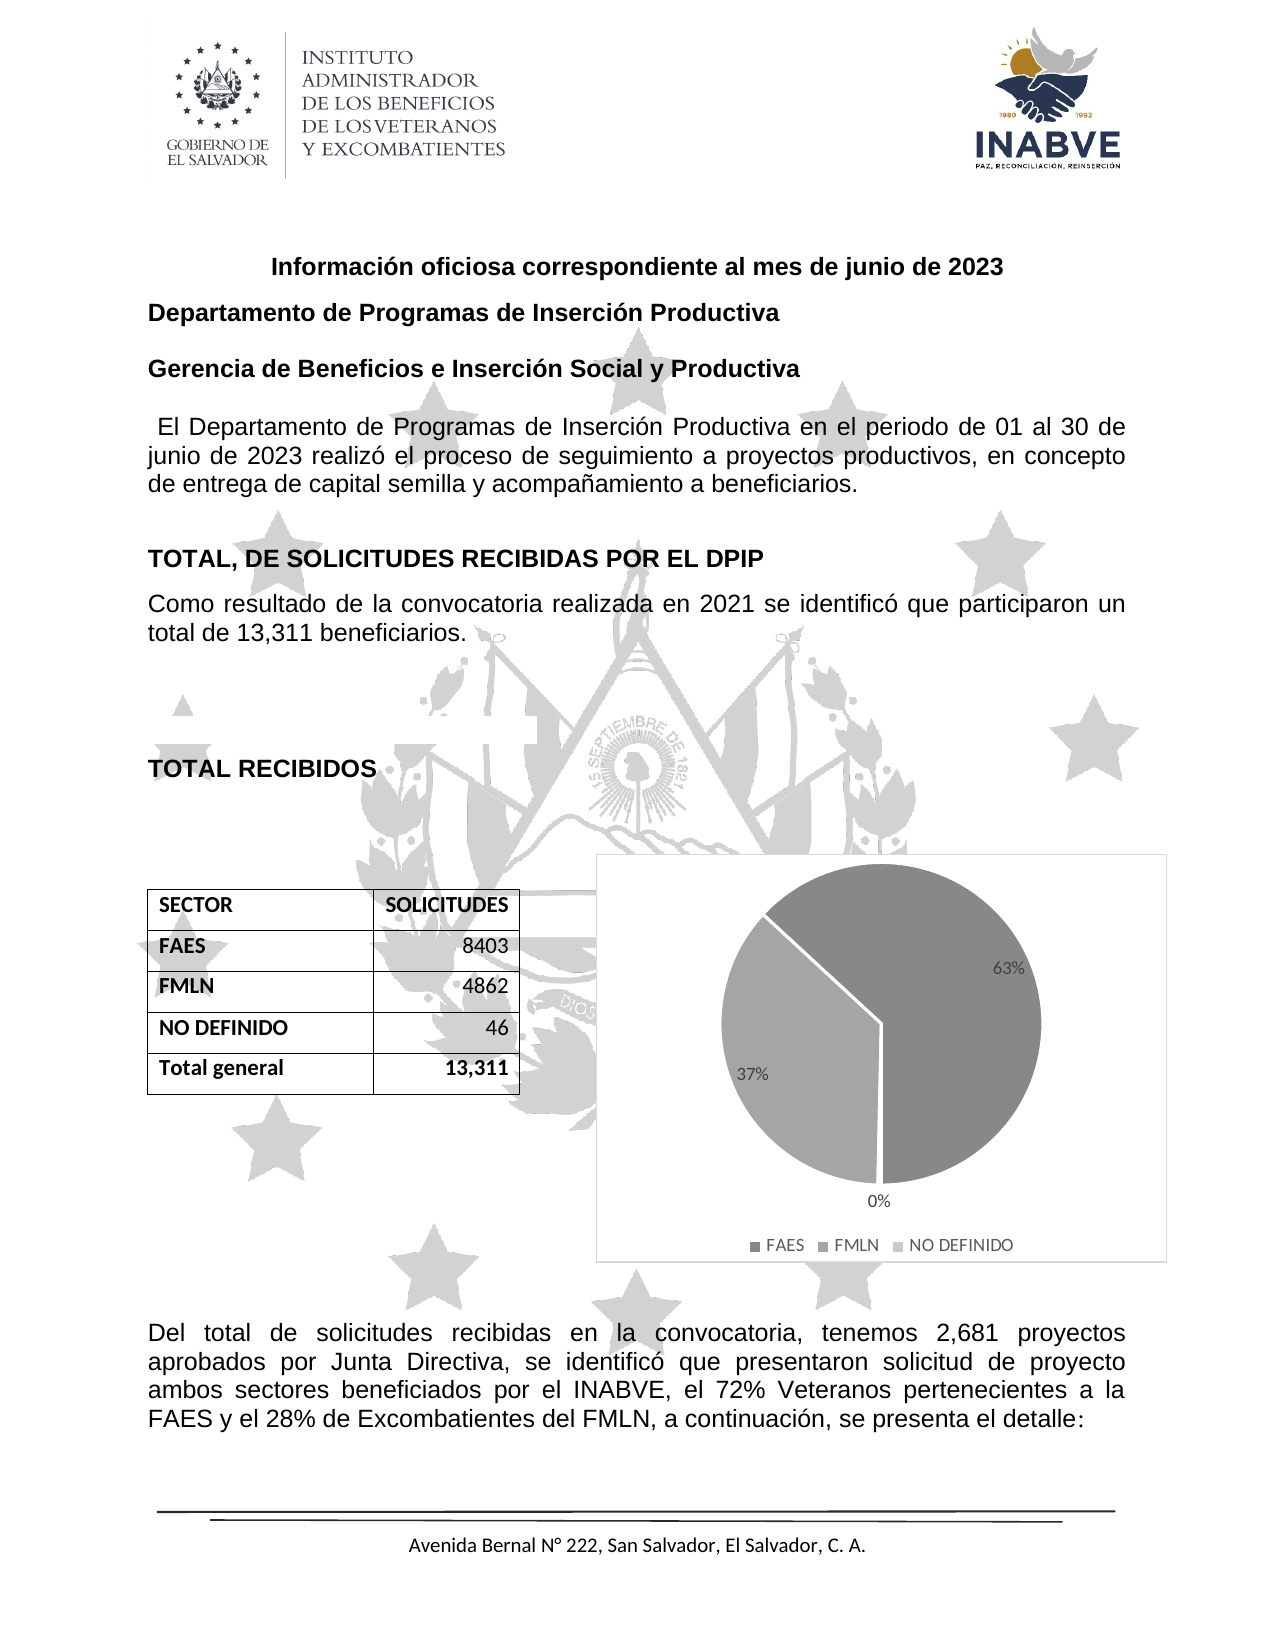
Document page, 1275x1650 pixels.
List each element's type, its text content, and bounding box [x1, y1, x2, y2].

text TOTAL, DE SOLICITUDES RECIBIDAS POR EL DPIP [148, 543, 254, 572]
text Gerencia de Beneficios e Inserción Social y Productiva [652, 354, 1127, 383]
table_cell 8403 [374, 948, 389, 971]
table_cell 8403 [454, 948, 508, 971]
text [614, 754, 636, 783]
text [672, 754, 721, 783]
text [811, 762, 843, 783]
text Del total de solicitudes recibidas en la convocatoria, tenemos 2,681 proyectos aprobados por Junta Directiva, se identificó que presentaron solicitud de proyecto ambos sectores beneficiados por el INABVE, el 72% Veteranos pertenecientes a la FAES y el 28% de Excombatientes del FMLN, a continuación, se presenta el detalle: [148, 1318, 1127, 1433]
text Gerencia de Beneficios e Inserción Social y Productiva [148, 354, 624, 383]
table_cell FAES [194, 931, 373, 971]
table_cell 8403 [490, 951, 519, 966]
text [641, 754, 661, 783]
table_cell Total general [148, 1054, 373, 1093]
text [555, 754, 605, 783]
text [436, 754, 484, 783]
table_cell 13,311 [374, 1054, 519, 1093]
table_header SOLICITUDES [374, 901, 412, 930]
table_cell FAES [148, 931, 172, 941]
table_cell 46 [511, 1013, 519, 1050]
table_cell FAES [148, 955, 160, 971]
text Como resultado de la convocatoria realizada en 2021 se identificó que participaron un total de 13,311 beneficiarios. [148, 589, 622, 646]
text TOTAL RECIBIDOS [148, 754, 402, 783]
text TOTAL, DE SOLICITUDES RECIBIDAS POR EL DPIP [640, 543, 977, 572]
text TOTAL, DE SOLICITUDES RECIBIDAS POR EL DPIP [301, 543, 636, 572]
text [490, 754, 529, 783]
table_header SOLICITUDES [468, 896, 519, 930]
table_cell 4862 [443, 972, 473, 1011]
table_cell 8403 [464, 931, 519, 937]
text [875, 754, 1127, 783]
table_cell FMLN [148, 972, 373, 1012]
text TOTAL, DE SOLICITUDES RECIBIDAS POR EL DPIP [1024, 543, 1127, 572]
text Información oficiosa correspondiente al mes de junio de 2023 [148, 252, 1127, 281]
text [432, 762, 467, 783]
table_cell NO DEFINIDO [148, 1013, 373, 1052]
text Como resultado de la convocatoria realizada en 2021 se identificó que participaron un total de 13,311 beneficiarios. [644, 589, 1127, 646]
table_cell 4862 [374, 972, 446, 1012]
table_header SECTOR [148, 890, 373, 930]
table_header SOLICITUDES [412, 890, 435, 930]
text [850, 756, 873, 783]
text [404, 756, 426, 783]
table_cell 46 [374, 1013, 445, 1052]
text Departamento de Programas de Inserción Productiva [148, 298, 1127, 326]
table_cell 4862 [477, 972, 519, 1012]
table_header SOLICITUDES [441, 890, 475, 927]
text [796, 754, 840, 783]
table_cell 8403 [374, 931, 387, 942]
text [754, 754, 790, 783]
text El Departamento de Programas de Inserción Productiva en el periodo de 01 al 30 de junio de 2023 realizó el proceso de seguimiento a proyectos productivos, en concepto de entrega de capital semilla y acompañamiento a beneficiarios. [148, 412, 1127, 498]
